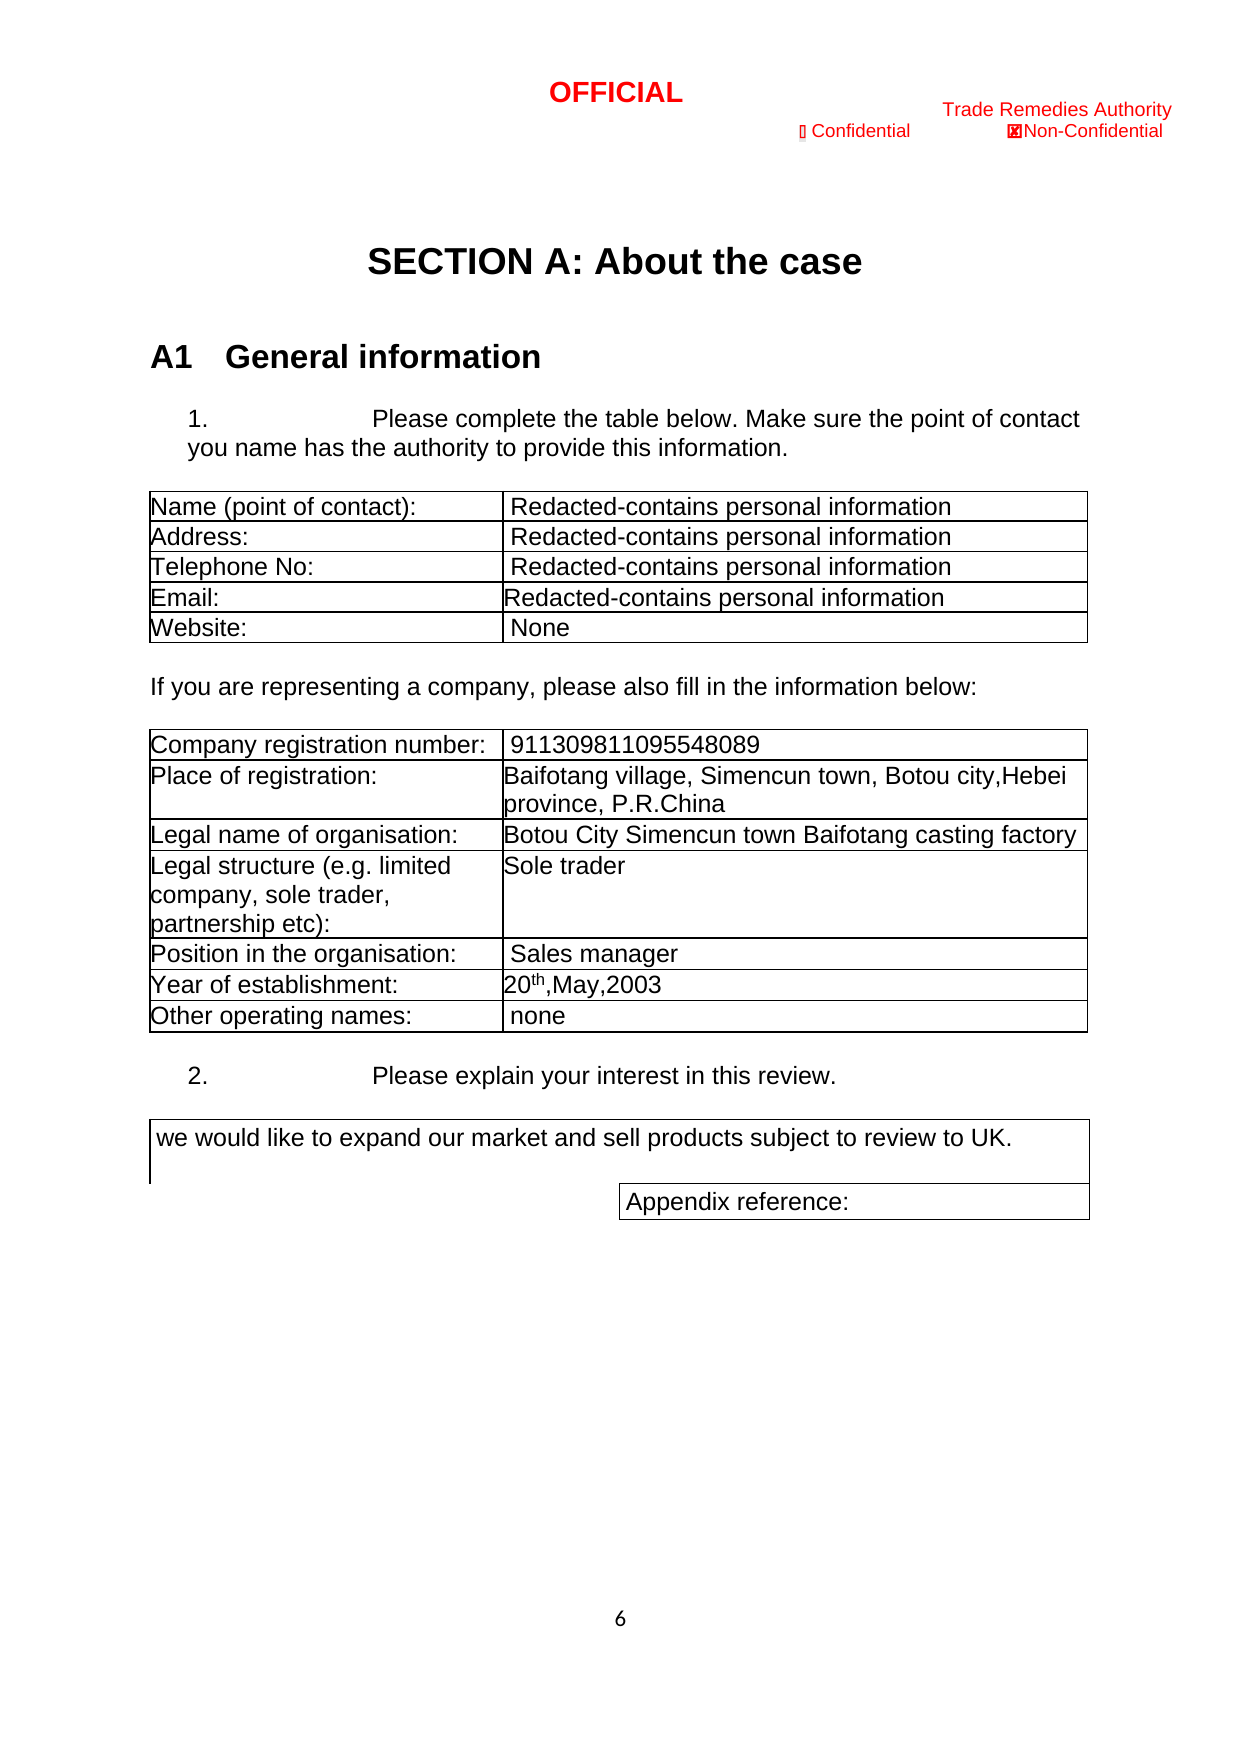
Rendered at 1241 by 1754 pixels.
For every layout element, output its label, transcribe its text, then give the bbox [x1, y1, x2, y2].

table_cell none [504, 1001, 1087, 1031]
table_cell Telephone No: [151, 552, 502, 581]
table_cell [150, 1184, 619, 1219]
table_cell Legal name of organisation: [151, 820, 502, 849]
table_header 911309811095548089 [504, 730, 1087, 759]
list Please explain your interest in this review. [187, 1061, 1090, 1090]
table_cell Sole trader [504, 851, 1087, 937]
table_cell Legal structure (e.g. limited company, sole trader, partnership etc): [151, 851, 502, 937]
subtitle SECTION A: About the case [150, 239, 1090, 282]
table_cell Position in the organisation: [151, 939, 502, 968]
table_cell Sales manager [504, 939, 1087, 968]
list Please complete the table below. Make sure the point of contact you name has the authority to provide this information. [187, 404, 1090, 462]
text If you are representing a company, please also fill in the information below: [150, 672, 1090, 701]
table_cell Redacted-contains personal information [504, 583, 1087, 611]
table_header we would like to expand our market and sell products subject to review to UK. [151, 1120, 1089, 1183]
table_cell Other operating names: [151, 1001, 502, 1031]
table_cell Redacted-contains personal information [504, 552, 1087, 581]
table_cell 20th,May,2003 [504, 970, 1087, 1000]
table_header Redacted-contains personal information [504, 492, 1087, 520]
table_cell Appendix reference: [620, 1184, 1089, 1219]
table_header Name (point of contact): [151, 492, 502, 520]
table_cell Place of registration: [151, 761, 502, 818]
table_header Company registration number: [151, 730, 502, 759]
table_cell Redacted-contains personal information [504, 522, 1087, 551]
table_cell Year of establishment: [151, 970, 502, 1000]
table_cell None [504, 613, 1087, 642]
table_cell Baifotang village, Simencun town, Botou city,Hebei province, P.R.China [504, 761, 1087, 818]
table_cell Botou City Simencun town Baifotang casting factory [504, 820, 1087, 849]
subtitle A1 General information [150, 337, 1090, 376]
table_cell Website: [151, 613, 502, 642]
table_cell Address: [151, 522, 502, 551]
table_cell Email: [151, 583, 502, 611]
